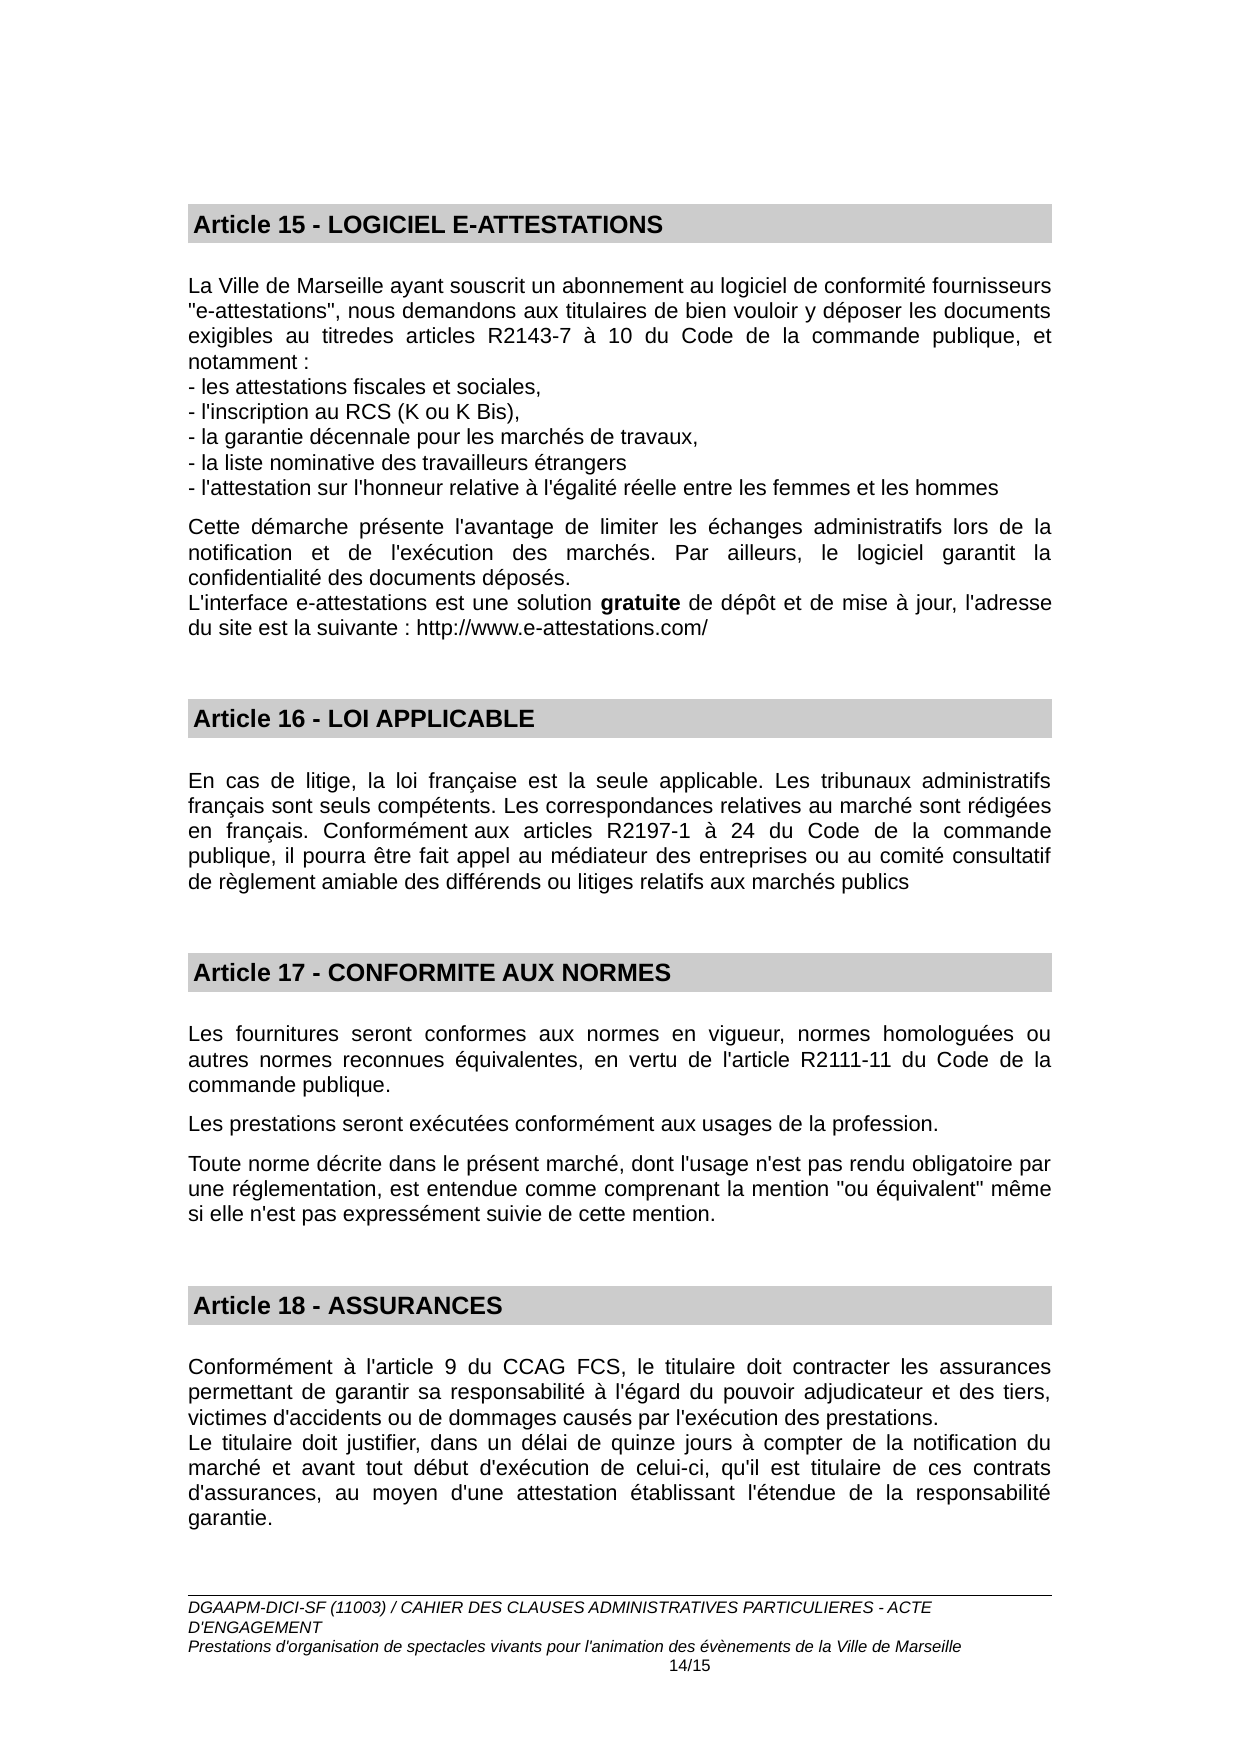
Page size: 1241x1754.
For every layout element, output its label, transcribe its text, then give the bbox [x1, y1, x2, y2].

text Toute norme décrite dans le présent marché, dont l'usage n'est pas rendu obligatoire par une réglementation, est entendue comme comprenant la mention "ou équivalent" même si elle n'est pas expressément suivie de cette mention. [188, 1151, 1052, 1227]
text La Ville de Marseille ayant souscrit un abonnement au logiciel de conformité fournisseurs "e-attestations", nous demandons aux titulaires de bien vouloir y déposer les documents exigibles au titredes articles R2143-7 à 10 du Code de la commande publique, et notamment : [188, 273, 1052, 374]
text Conformément à l'article 9 du CCAG FCS, le titulaire doit contracter les assurances permettant de garantir sa responsabilité à l'égard du pouvoir adjudicateur et des tiers, victimes d'accidents ou de dommages causés par l'exécution des prestations. [188, 1354, 1052, 1430]
text L'interface e-attestations est une solution gratuite de dépôt et de mise à jour, l'adresse du site est la suivante : http://www.e-attestations.com/ [188, 590, 1052, 640]
text - l'attestation sur l'honneur relative à l'égalité réelle entre les femmes et les hommes [188, 475, 1052, 500]
text Le titulaire doit justifier, dans un délai de quinze jours à compter de la notification du marché et avant tout début d'exécution de celui-ci, qu'il est titulaire de ces contrats d'assurances, au moyen d'une attestation établissant l'étendue de la responsabilité garantie. [188, 1430, 1052, 1531]
text - la garantie décennale pour les marchés de travaux, [188, 424, 1052, 449]
text En cas de litige, la loi française est la seule applicable. Les tribunaux administratifs français sont seuls compétents. Les correspondances relatives au marché sont rédigées en français. Conformément aux articles R2197-1 à 24 du Code de la commande publique, il pourra être fait appel au médiateur des entreprises ou au comité consultatif de règlement amiable des différends ou litiges relatifs aux marchés publics [188, 768, 1052, 894]
text Les fournitures seront conformes aux normes en vigueur, normes homologuées ou autres normes reconnues équivalentes, en vertu de l'article R2111-11 du Code de la commande publique. [188, 1021, 1052, 1097]
subtitle CONFORMITE AUX NORMES [190, 955, 1050, 990]
text Les prestations seront exécutées conformément aux usages de la profession. [188, 1111, 1052, 1137]
text Cette démarche présente l'avantage de limiter les échanges administratifs lors de la notification et de l'exécution des marchés. Par ailleurs, le logiciel garantit la confidentialité des documents déposés. [188, 514, 1052, 590]
subtitle LOI APPLICABLE [190, 702, 1050, 736]
text - l'inscription au RCS (K ou K Bis), [188, 399, 1052, 424]
text - les attestations fiscales et sociales, [188, 374, 1052, 399]
text - la liste nominative des travailleurs étrangers [188, 449, 1052, 475]
subtitle LOGICIEL E-ATTESTATIONS [190, 207, 1050, 241]
subtitle ASSURANCES [190, 1288, 1050, 1322]
